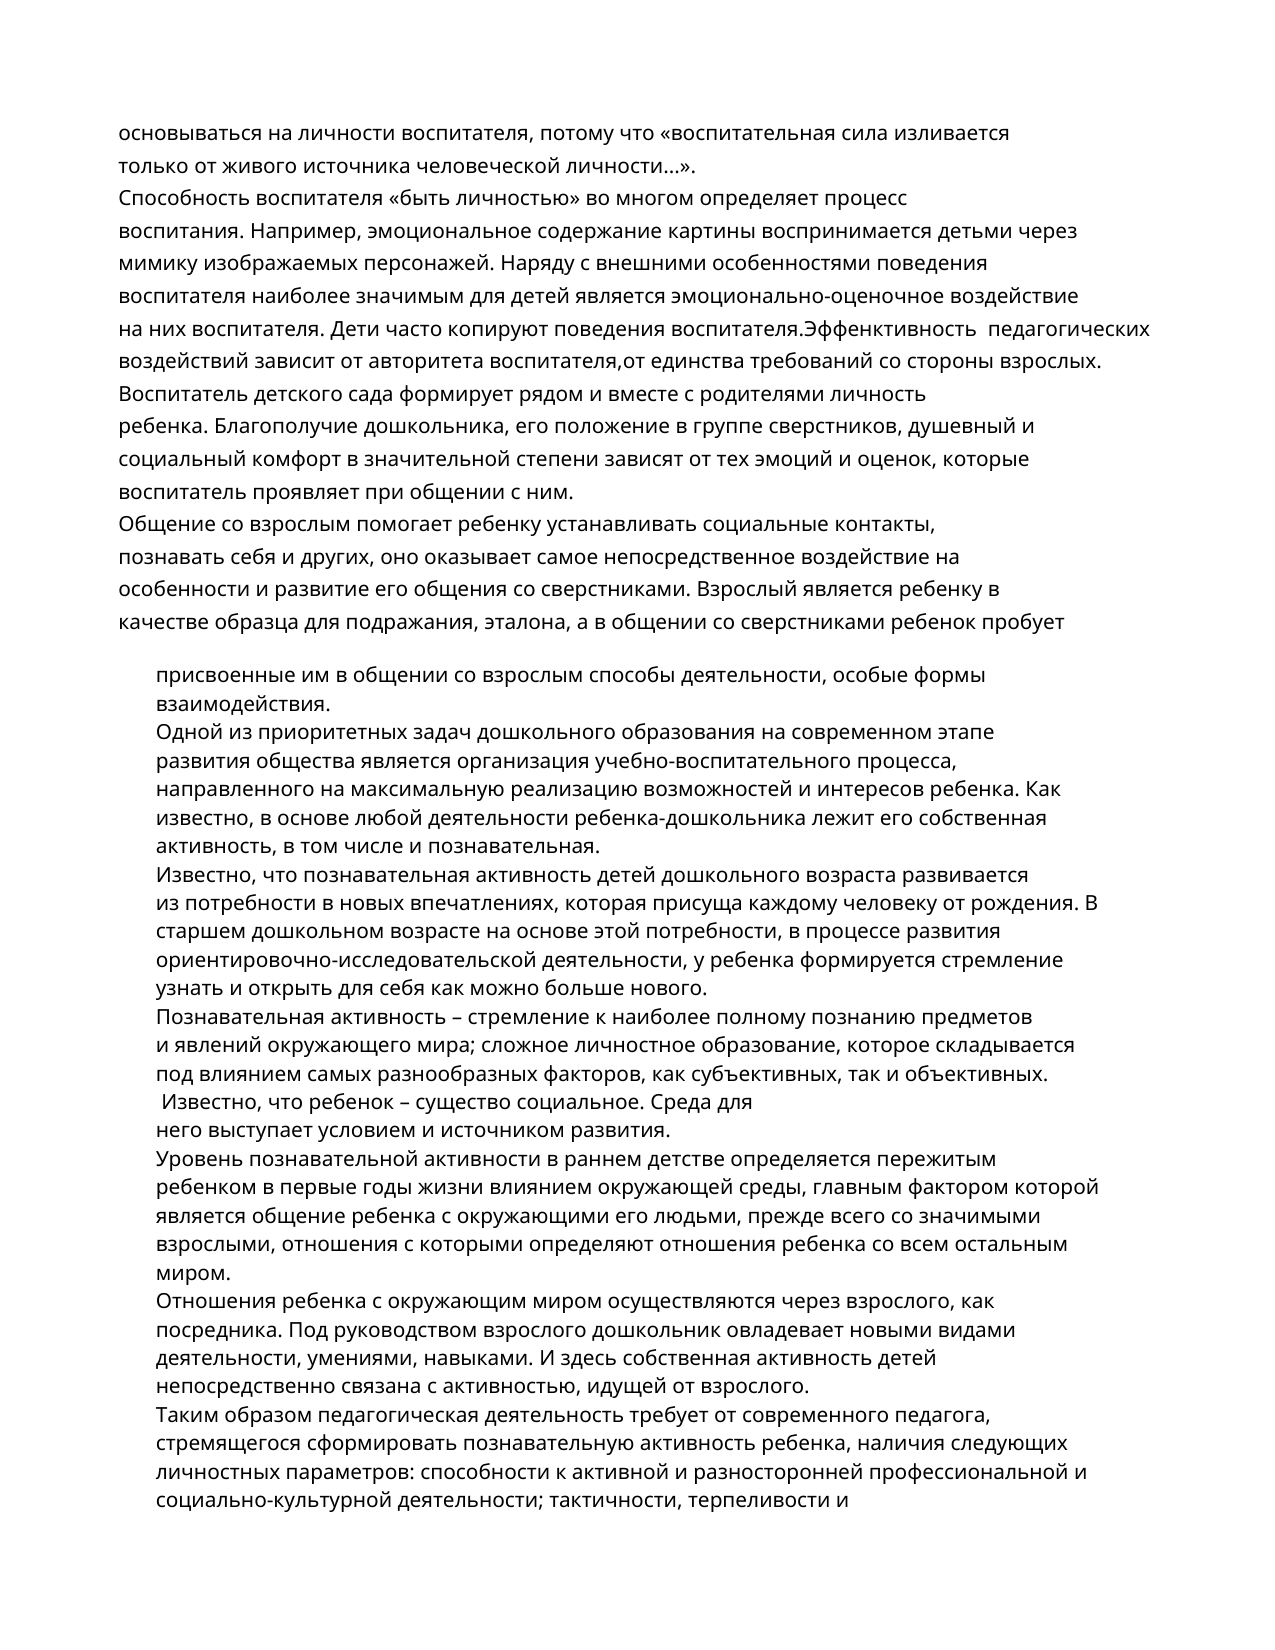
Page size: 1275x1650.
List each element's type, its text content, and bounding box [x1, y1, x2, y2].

text основываться на личности воспитателя, потому что «воспитательная сила изливается только от живого источника человеческой личности...». Способность воспитателя «быть личностью» во многом определяет процесс воспитания. Например, эмоциональное содержание картины воспринимается детьми через мимику изображаемых персонажей. Наряду с внешними особенностями поведения воспитателя наиболее значимым для детей является эмоционально-оценочное воздействие на них воспитателя. Дети часто копируют поведения воспитателя.Эффенктивность педагогических воздействий зависит от авторитета воспитателя,от единства требований со стороны взрослых. Воспитатель детского сада формирует рядом и вместе с родителями личность ребенка. Благополучие дошкольника, его положение в группе сверстников, душевный и социальный комфорт в значительной степени зависят от тех эмоций и оценок, которые воспитатель проявляет при общении с ним. Общение со взрослым помогает ребенку устанавливать социальные контакты, познавать себя и других, оно оказывает самое непосредственное воздействие на особенности и развитие его общения со сверстниками. Взрослый является ребенку в качестве образца для подражания, эталона, а в общении со сверстниками ребенок пробует [118, 118, 1157, 636]
text присвоенные им в общении со взрослым способы деятельности, особые формы взаимодействия. Одной из приоритетных задач дошкольного образования на современном этапе развития общества является организация учебно-воспитательного процесса, направленного на максимальную реализацию возможностей и интересов ребенка. Как известно, в основе любой деятельности ребенка-дошкольника лежит его собственная активность, в том числе и познавательная. Известно, что познавательная активность детей дошкольного возраста развивается из потребности в новых впечатлениях, которая присуща каждому человеку от рождения. В старшем дошкольном возрасте на основе этой потребности, в процессе развития ориентировочно-исследовательской деятельности, у ребенка формируется стремление узнать и открыть для себя как можно больше нового. Познавательная активность – стремление к наиболее полному познанию предметов и явлений окружающего мира; сложное личностное образование, которое складывается под влиянием самых разнообразных факторов, как субъективных, так и объективных. Известно, что ребенок – существо социальное. Среда для него выступает условием и источником развития. Уровень познавательной активности в раннем детстве определяется пережитым ребенком в первые годы жизни влиянием окружающей среды, главным фактором которой является общение ребенка с окружающими его людьми, прежде всего со значимыми взрослыми, отношения с которыми определяют отношения ребенка со всем остальным миром. Отношения ребенка с окружающим миром осуществляются через взрослого, как посредника. Под руководством взрослого дошкольник овладевает новыми видами деятельности, умениями, навыками. И здесь собственная активность детей непосредственно связана с активностью, идущей от взрослого. Таким образом педагогическая деятельность требует от современного педагога, стремящегося сформировать познавательную активность ребенка, наличия следующих личностных параметров: способности к активной и разносторонней профессиональной и социально-культурной деятельности; тактичности, терпеливости и [156, 661, 1157, 1514]
